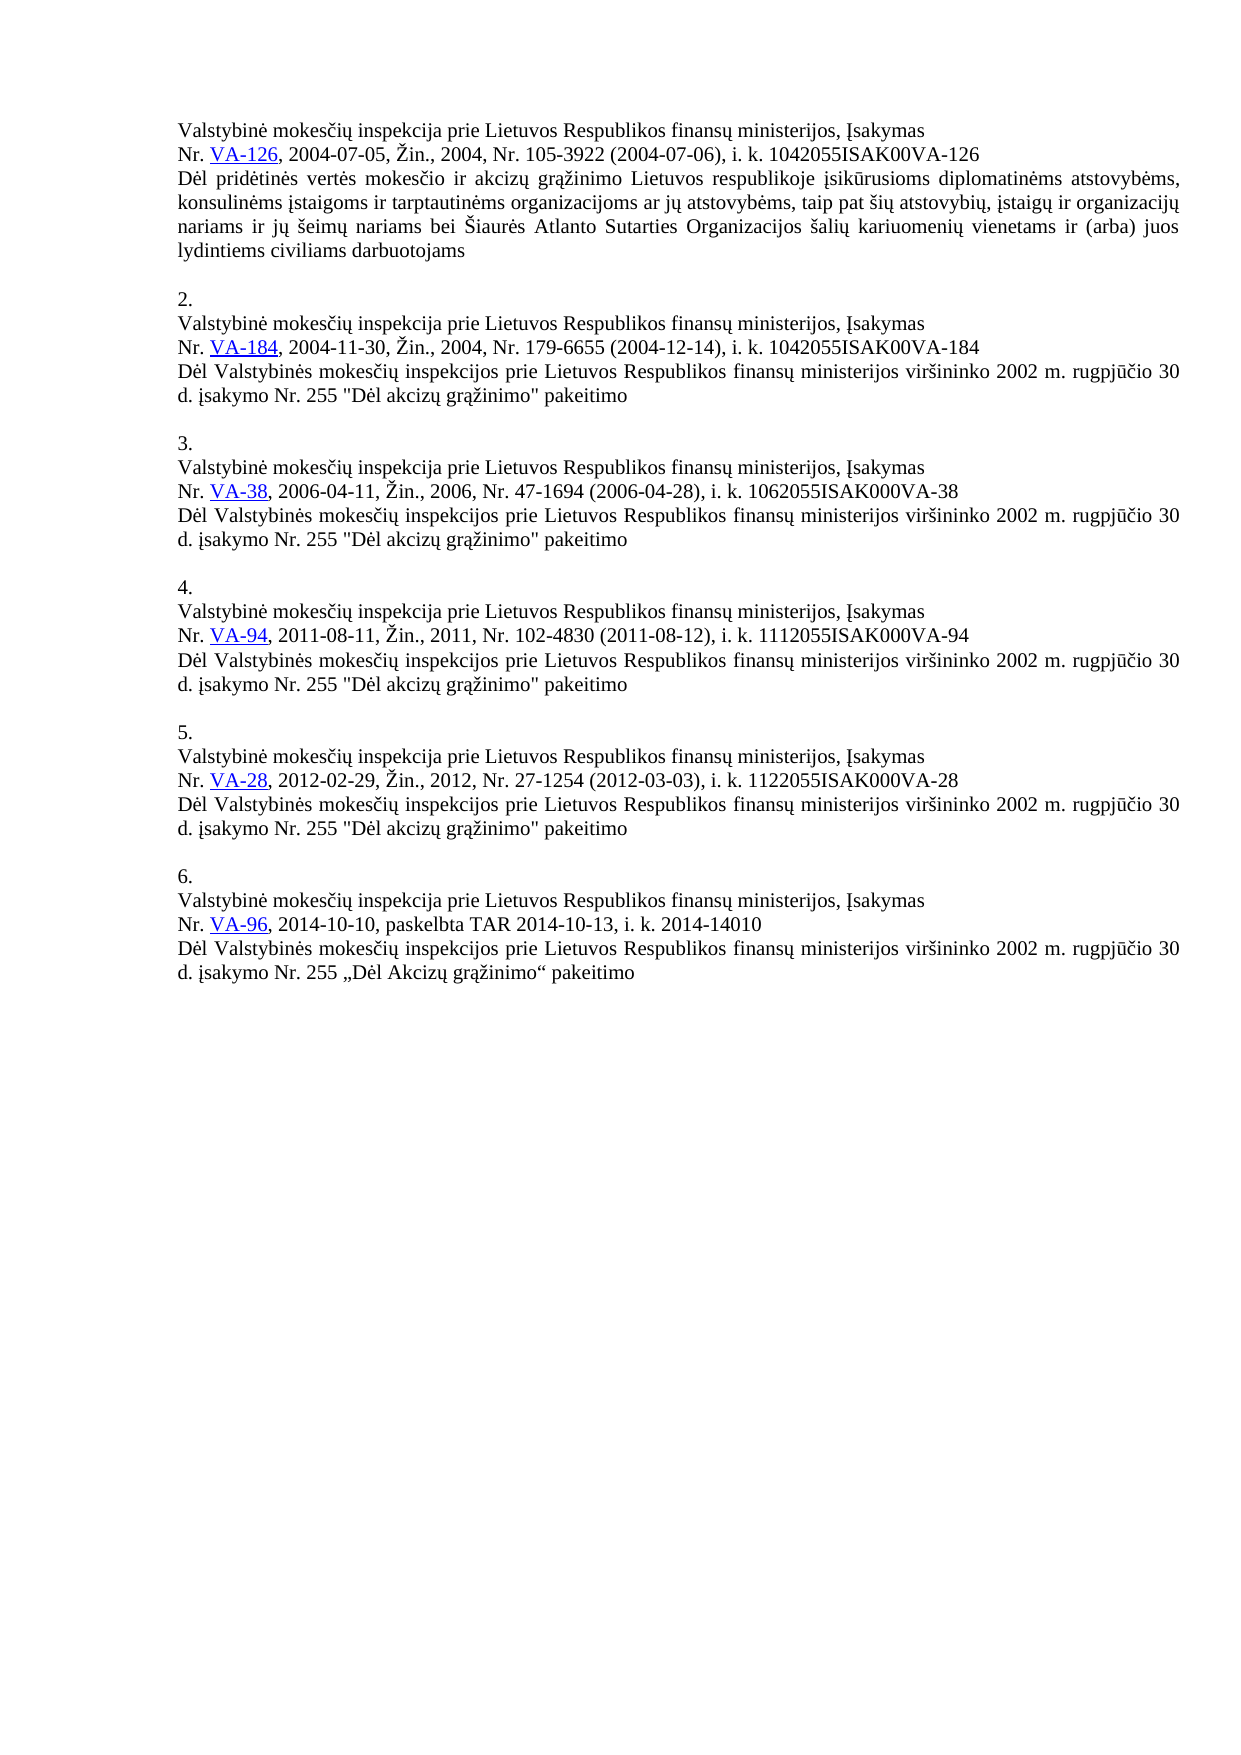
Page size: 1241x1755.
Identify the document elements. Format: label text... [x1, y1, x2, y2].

text Nr. VA-38, 2006-04-11, Žin., 2006, Nr. 47-1694 (2006-04-28), i. k. 1062055ISAK000VA-38 [177, 479, 1181, 503]
text Nr. VA-94, 2011-08-11, Žin., 2011, Nr. 102-4830 (2011-08-12), i. k. 1112055ISAK000VA-94 [177, 623, 1181, 647]
text 4. [177, 575, 1181, 599]
text Valstybinė mokesčių inspekcija prie Lietuvos Respublikos finansų ministerijos, Įsakymas [177, 311, 1181, 335]
text Valstybinė mokesčių inspekcija prie Lietuvos Respublikos finansų ministerijos, Įsakymas [177, 118, 1181, 142]
text Valstybinė mokesčių inspekcija prie Lietuvos Respublikos finansų ministerijos, Įsakymas [177, 599, 1181, 623]
text Valstybinė mokesčių inspekcija prie Lietuvos Respublikos finansų ministerijos, Įsakymas [177, 455, 1181, 479]
text Dėl pridėtinės vertės mokesčio ir akcizų grąžinimo Lietuvos respublikoje įsikūrusioms diplomatinėms atstovybėms, konsulinėms įstaigoms ir tarptautinėms organizacijoms ar jų atstovybėms, taip pat šių atstovybių, įstaigų ir organizacijų nariams ir jų šeimų nariams bei Šiaurės Atlanto Sutarties Organizacijos šalių kariuomenių vienetams ir (arba) juos lydintiems civiliams darbuotojams [177, 166, 1181, 262]
text Valstybinė mokesčių inspekcija prie Lietuvos Respublikos finansų ministerijos, Įsakymas [177, 888, 1181, 912]
text Nr. VA-28, 2012-02-29, Žin., 2012, Nr. 27-1254 (2012-03-03), i. k. 1122055ISAK000VA-28 [177, 768, 1181, 792]
text 3. [177, 431, 1181, 455]
text 6. [177, 864, 1181, 888]
text 2. [177, 287, 1181, 311]
text 5. [177, 720, 1181, 744]
text Nr. VA-126, 2004-07-05, Žin., 2004, Nr. 105-3922 (2004-07-06), i. k. 1042055ISAK00VA-126 [177, 142, 1181, 166]
text Valstybinė mokesčių inspekcija prie Lietuvos Respublikos finansų ministerijos, Įsakymas [177, 744, 1181, 768]
text Dėl Valstybinės mokesčių inspekcijos prie Lietuvos Respublikos finansų ministerijos viršininko 2002 m. rugpjūčio 30 d. įsakymo Nr. 255 "Dėl akcizų grąžinimo" pakeitimo [177, 359, 1181, 407]
text Nr. VA-96, 2014-10-10, paskelbta TAR 2014-10-13, i. k. 2014-14010 [177, 912, 1181, 936]
text Dėl Valstybinės mokesčių inspekcijos prie Lietuvos Respublikos finansų ministerijos viršininko 2002 m. rugpjūčio 30 d. įsakymo Nr. 255 "Dėl akcizų grąžinimo" pakeitimo [177, 647, 1181, 696]
text Dėl Valstybinės mokesčių inspekcijos prie Lietuvos Respublikos finansų ministerijos viršininko 2002 m. rugpjūčio 30 d. įsakymo Nr. 255 "Dėl akcizų grąžinimo" pakeitimo [177, 503, 1181, 551]
text Dėl Valstybinės mokesčių inspekcijos prie Lietuvos Respublikos finansų ministerijos viršininko 2002 m. rugpjūčio 30 d. įsakymo Nr. 255 "Dėl akcizų grąžinimo" pakeitimo [177, 792, 1181, 840]
text Nr. VA-184, 2004-11-30, Žin., 2004, Nr. 179-6655 (2004-12-14), i. k. 1042055ISAK00VA-184 [177, 335, 1181, 359]
text Dėl Valstybinės mokesčių inspekcijos prie Lietuvos Respublikos finansų ministerijos viršininko 2002 m. rugpjūčio 30 d. įsakymo Nr. 255 „Dėl Akcizų grąžinimo“ pakeitimo [177, 936, 1181, 984]
